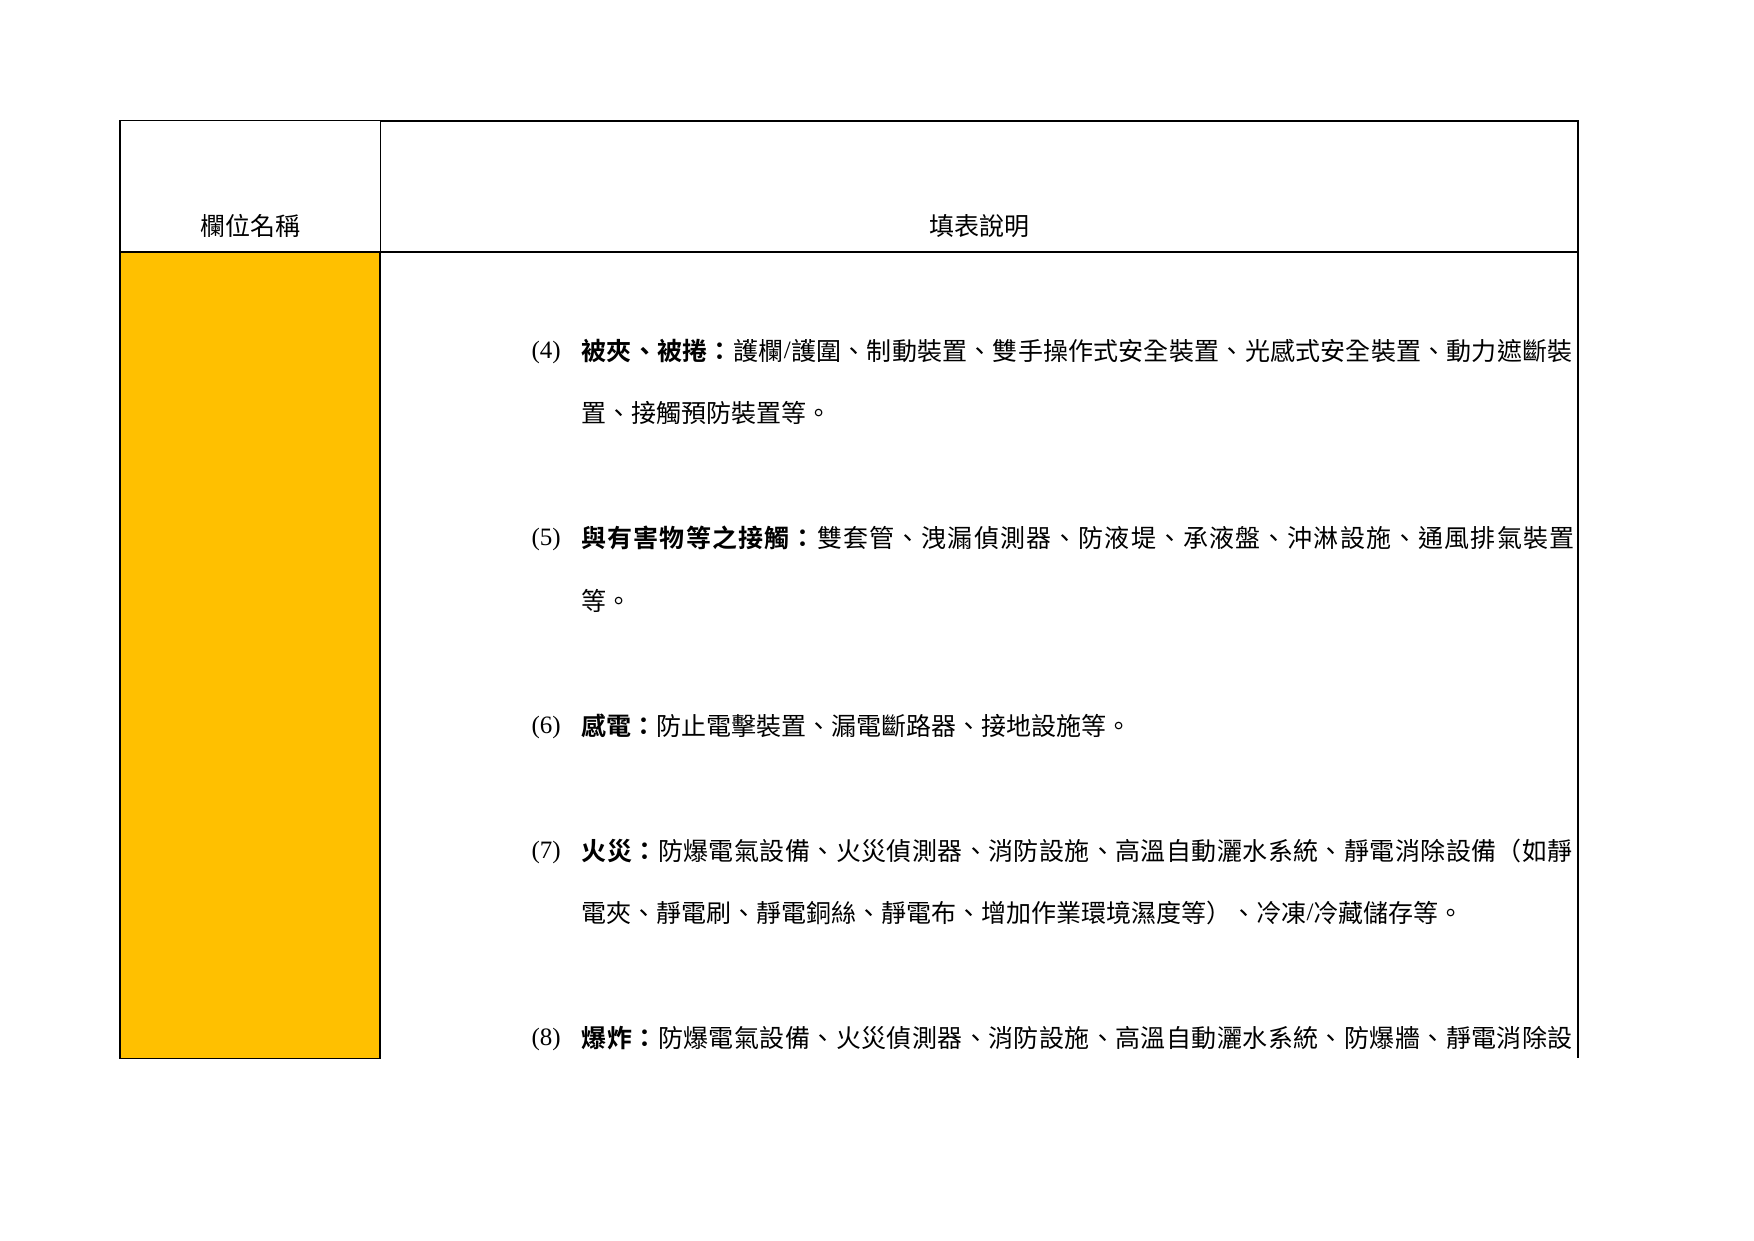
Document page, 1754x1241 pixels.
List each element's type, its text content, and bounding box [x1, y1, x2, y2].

table_header 填表說明 [381, 122, 1577, 251]
table_cell [121, 253, 379, 1058]
table_cell 現有防護設施係指目前為預防或降低危害發生之可能性，或減輕其後果嚴重度所設置或採取的相關設備及措施，包含工程控制、管理控制及個人防護具等： 工程控制：係指可避免或降低危害發生可能性或後果嚴重度之裝置或設備，例如： 墜落/滾落：護欄/護圍、安全網、安全母索、安全上下設備、高空作業車、移動式施工架等。 衝撞：護欄/護圍、接觸預防裝置（包含警報、接觸停止裝置）等。 物體飛落：護欄/護圍/護網、防滑舌片、過捲揚預防裝置等。 被夾、被捲：護欄/護圍、制動裝置、雙手操作式安全裝置、光感式安全裝置、動力遮斷裝置、接觸預防裝置等。 與有害物等之接觸：雙套管、洩漏偵測器、防液堤、承液盤、沖淋設施、通風排氣裝置等。 感電：防止電擊裝置、漏電斷路器、接地設施等。 火災：防爆電氣設備、火災偵測器、消防設施、高溫自動灑水系統、靜電消除設備（如靜電夾、靜電刷、靜電銅絲、靜電布、增加作業環境濕度等）、冷凍/冷藏儲存等。 爆炸：防爆電氣設備、火災偵測器、消防設施、高溫自動灑水系統、防爆牆、靜電消除設備（如靜電夾、靜電刷、靜電銅絲、靜電布、增加作業環境濕度等）、冷凍/冷藏儲存等。 物體破裂：本安設計（設計壓力高於異常時之最高壓力）、溫度/壓力計、高溫/高壓警報、高溫/高壓連鎖停機系統、釋壓裝置（含安全閥、破裂盤、壓力調節裝置等）、破真空裝置等。 化學品洩漏：雙套管、洩漏偵測器、防液堤、承液盤、緊急遮斷閥、灑水系統、沖淋設施、通風排氣裝置等。 管理控制：係指可降低危害發生可能性或後果嚴重度之管理措施，例如：教育訓練、各類合格證、健康檢查、緊急應變計畫或程序、工作許可、上鎖/掛簽、各種標準作業程序（SOP）或工作指導書（WI）（須標註其名稱或編號）、日常巡檢、定期檢查、承攬管理、採購管理、變更管理、人員全程監視等。 個人防護具：係指可避免人員與危害源接觸，或減輕人員接觸後之後果嚴重度的個人用防護器具，例如： 呼吸方面：如簡易型口罩、防塵口罩、濾毒罐呼吸防護具、濾毒罐輸氣管面罩、自給式空氣呼吸器（SCBA）等。 防護衣：一般分為A/B/C/D級，依所需防護等級予以選用。 防護手套：防火手套、防凍手套、耐酸鹼手套、絕緣手套等。 其他：安全面罩、安全眼鏡、護目鏡、安全鞋、安全帶、安全帽等。 [381, 253, 1577, 1058]
table_header 欄位名稱 [121, 121, 380, 251]
